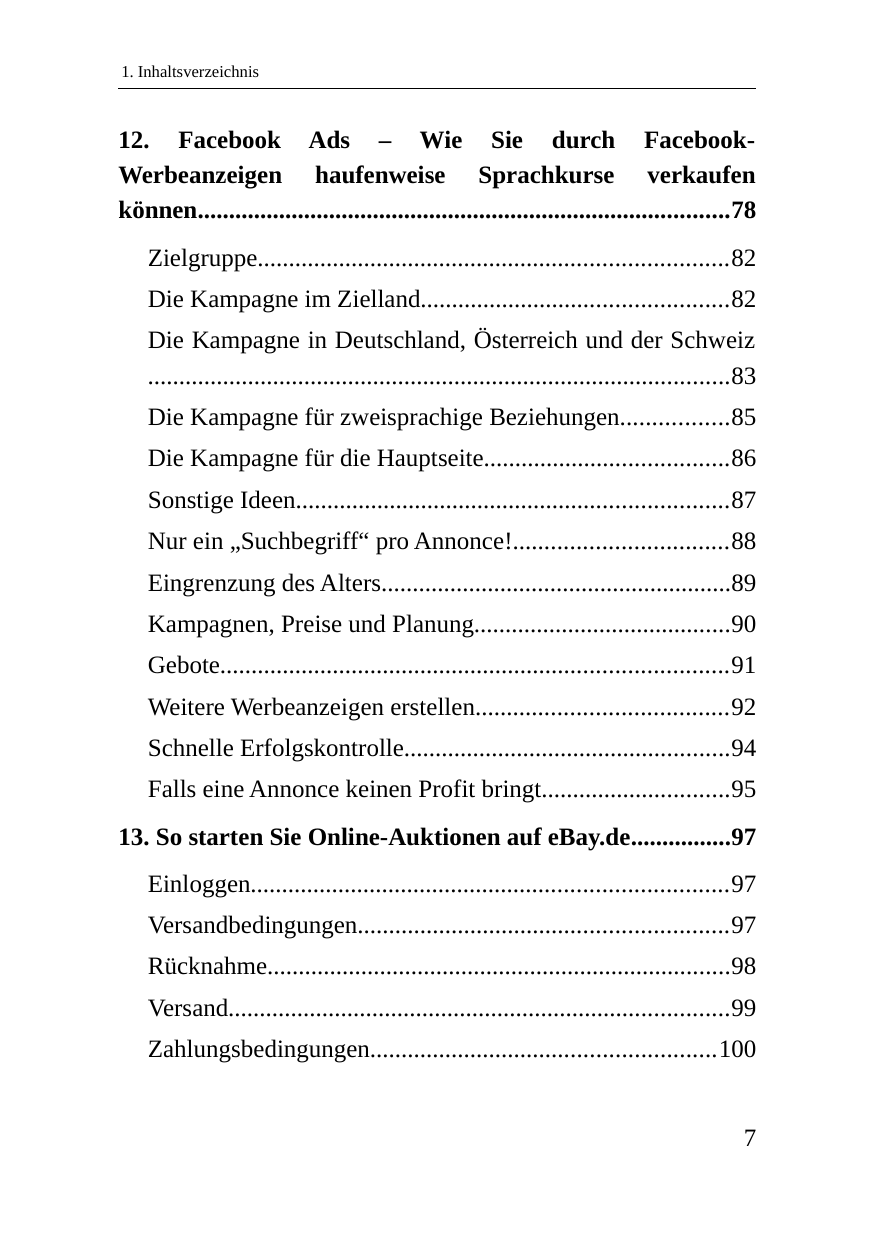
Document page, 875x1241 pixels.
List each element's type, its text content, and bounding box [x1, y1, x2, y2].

text Falls eine Annonce keinen Profit bringt 95 [148, 768, 756, 803]
text Versand 99 [148, 986, 756, 1022]
text Kampagnen, Preise und Planung 90 [148, 602, 756, 638]
text Weitere Werbeanzeigen erstellen 92 [148, 685, 756, 720]
text 13. So starten Sie Online-Auktionen auf eBay.de 97 [118, 815, 756, 850]
text Die Kampagne im Zielland 82 [148, 277, 756, 313]
text Eingrenzung des Alters 89 [148, 561, 756, 596]
text Schnelle Erfolgskontrolle 94 [148, 726, 756, 762]
text Die Kampagne in Deutschland, Österreich und der Schweiz 83 [148, 319, 756, 389]
text Die Kampagne für zweisprachige Beziehungen 85 [148, 396, 756, 431]
text Einloggen 97 [148, 862, 756, 897]
text Die Kampagne für die Hauptseite 86 [148, 437, 756, 472]
text Zielgruppe 82 [148, 236, 756, 271]
text Versandbedingungen 97 [148, 903, 756, 939]
text Gebote 91 [148, 644, 756, 679]
text Zahlungsbedingungen 100 [148, 1027, 756, 1063]
text Nur ein „Suchbegriff“ pro Annonce! 88 [148, 519, 756, 555]
text Rücknahme 98 [148, 945, 756, 980]
text Sonstige Ideen 87 [148, 478, 756, 514]
text 12. Facebook Ads – Wie Sie durch Facebook-Werbeanzeigen haufenweise Sprachkurse verkaufen können 78 [118, 118, 756, 224]
